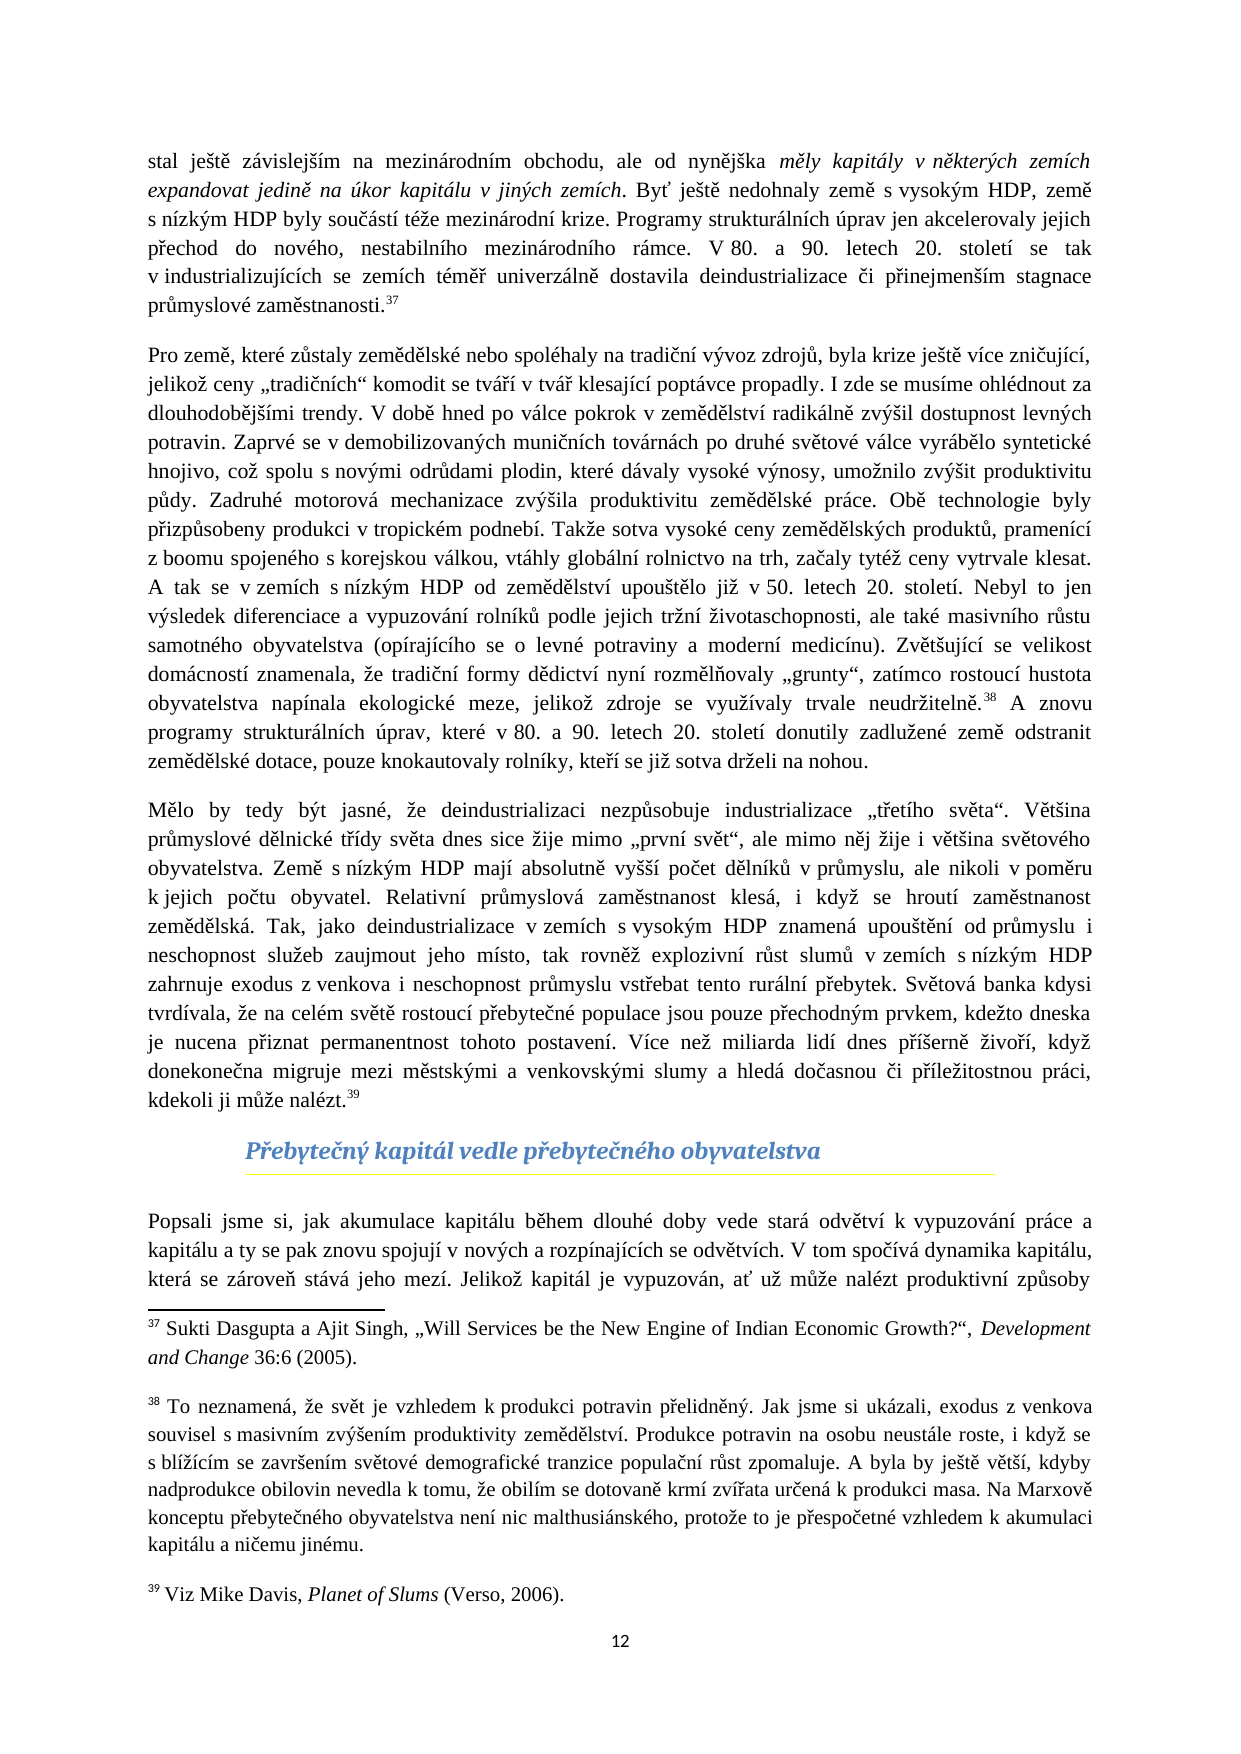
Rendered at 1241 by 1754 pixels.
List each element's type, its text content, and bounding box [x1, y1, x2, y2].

text Pro země, které zůstaly zemědělské nebo spoléhaly na tradiční vývoz zdrojů, byla krize ještě více zničující, jelikož ceny „tradičních“ komodit se tváří v tvář klesající poptávce propadly. I zde se musíme ohlédnout za dlouhodobějšími trendy. V době hned po válce pokrok v zemědělství radikálně zvýšil dostupnost levných potravin. Zaprvé se v demobilizovaných muničních továrnách po druhé světové válce vyrábělo syntetické hnojivo, což spolu s novými odrůdami plodin, které dávaly vysoké výnosy, umožnilo zvýšit produktivitu půdy. Zadruhé motorová mechanizace zvýšila produktivitu zemědělské práce. Obě technologie byly přizpůsobeny produkci v tropickém podnebí. Takže sotva vysoké ceny zemědělských produktů, pramenící z boomu spojeného s korejskou válkou, vtáhly globální rolnictvo na trh, začaly tytéž ceny vytrvale klesat. A tak se v zemích s nízkým HDP od zemědělství upouštělo již v 50. letech 20. století. Nebyl to jen výsledek diferenciace a vypuzování rolníků podle jejich tržní životaschopnosti, ale také masivního růstu samotného obyvatelstva (opírajícího se o levné potraviny a moderní medicínu). Zvětšující se velikost domácností znamenala, že tradiční formy dědictví nyní rozmělňovaly „grunty“, zatímco rostoucí hustota obyvatelstva napínala ekologické meze, jelikož zdroje se využívaly trvale neudržitelně. A znovu programy strukturálních úprav, které v 80. a 90. letech 20. století donutily zadlužené země odstranit zemědělské dotace, pouze knokautovaly rolníky, kteří se již sotva drželi na nohou. [148, 342, 1092, 773]
text stal ještě závislejším na mezinárodním obchodu, ale od nynějška měly kapitály v některých zemích expandovat jedině na úkor kapitálu v jiných zemích. Byť ještě nedohnaly země s vysokým HDP, země s nízkým HDP byly součástí téže mezinárodní krize. Programy strukturálních úprav jen akcelerovaly jejich přechod do nového, nestabilního mezinárodního rámce. V 80. a 90. letech 20. století se tak v industrializujících se zemích téměř univerzálně dostavila deindustrializace či přinejmenším stagnace průmyslové zaměstnanosti. [148, 148, 1092, 318]
text Přebytečný kapitál vedle přebytečného obyvatelstva [245, 1137, 995, 1174]
text Viz Mike Davis, Planet of Slums (Verso, 2006). [148, 1581, 1092, 1606]
text Sukti Dasgupta a Ajit Singh, „Will Services be the New Engine of Indian Economic Growth?“, Development and Change 36:6 (2005). [148, 1316, 1092, 1369]
text To neznamená, že svět je vzhledem k produkci potravin přelidněný. Jak jsme si ukázali, exodus z venkova souvisel s masivním zvýšením produktivity zemědělství. Produkce potravin na osobu neustále roste, i když se s blížícím se završením světové demografické tranzice populační růst zpomaluje. A byla by ještě větší, kdyby nadprodukce obilovin nevedla k tomu, že obilím se dotovaně krmí zvířata určená k produkci masa. Na Marxově konceptu přebytečného obyvatelstva není nic malthusiánského, protože to je přespočetné vzhledem k akumulaci kapitálu a ničemu jinému. [148, 1393, 1092, 1556]
text Mělo by tedy být jasné, že deindustrializaci nezpůsobuje industrializace „třetího světa“. Většina průmyslové dělnické třídy světa dnes sice žije mimo „první svět“, ale mimo něj žije i většina světového obyvatelstva. Země s nízkým HDP mají absolutně vyšší počet dělníků v průmyslu, ale nikoli v poměru k jejich počtu obyvatel. Relativní průmyslová zaměstnanost klesá, i když se hroutí zaměstnanost zemědělská. Tak, jako deindustrializace v zemích s vysokým HDP znamená upouštění od průmyslu i neschopnost služeb zaujmout jeho místo, tak rovněž explozivní růst slumů v zemích s nízkým HDP zahrnuje exodus z venkova i neschopnost průmyslu vstřebat tento rurální přebytek. Světová banka kdysi tvrdívala, že na celém světě rostoucí přebytečné populace jsou pouze přechodným prvkem, kdežto dneska je nucena přiznat permanentnost tohoto postavení. Více než miliarda lidí dnes příšerně živoří, když donekonečna migruje mezi městskými a venkovskými slumy a hledá dočasnou či příležitostnou práci, kdekoli ji může nalézt. [148, 797, 1092, 1112]
text Popsali jsme si, jak akumulace kapitálu během dlouhé doby vede stará odvětví k vypuzování práce a kapitálu a ty se pak znovu spojují v nových a rozpínajících se odvětvích. V tom spočívá dynamika kapitálu, která se zároveň stává jeho mezí. Jelikož kapitál je vypuzován, ať už může nalézt produktivní způsoby [148, 1208, 1092, 1291]
